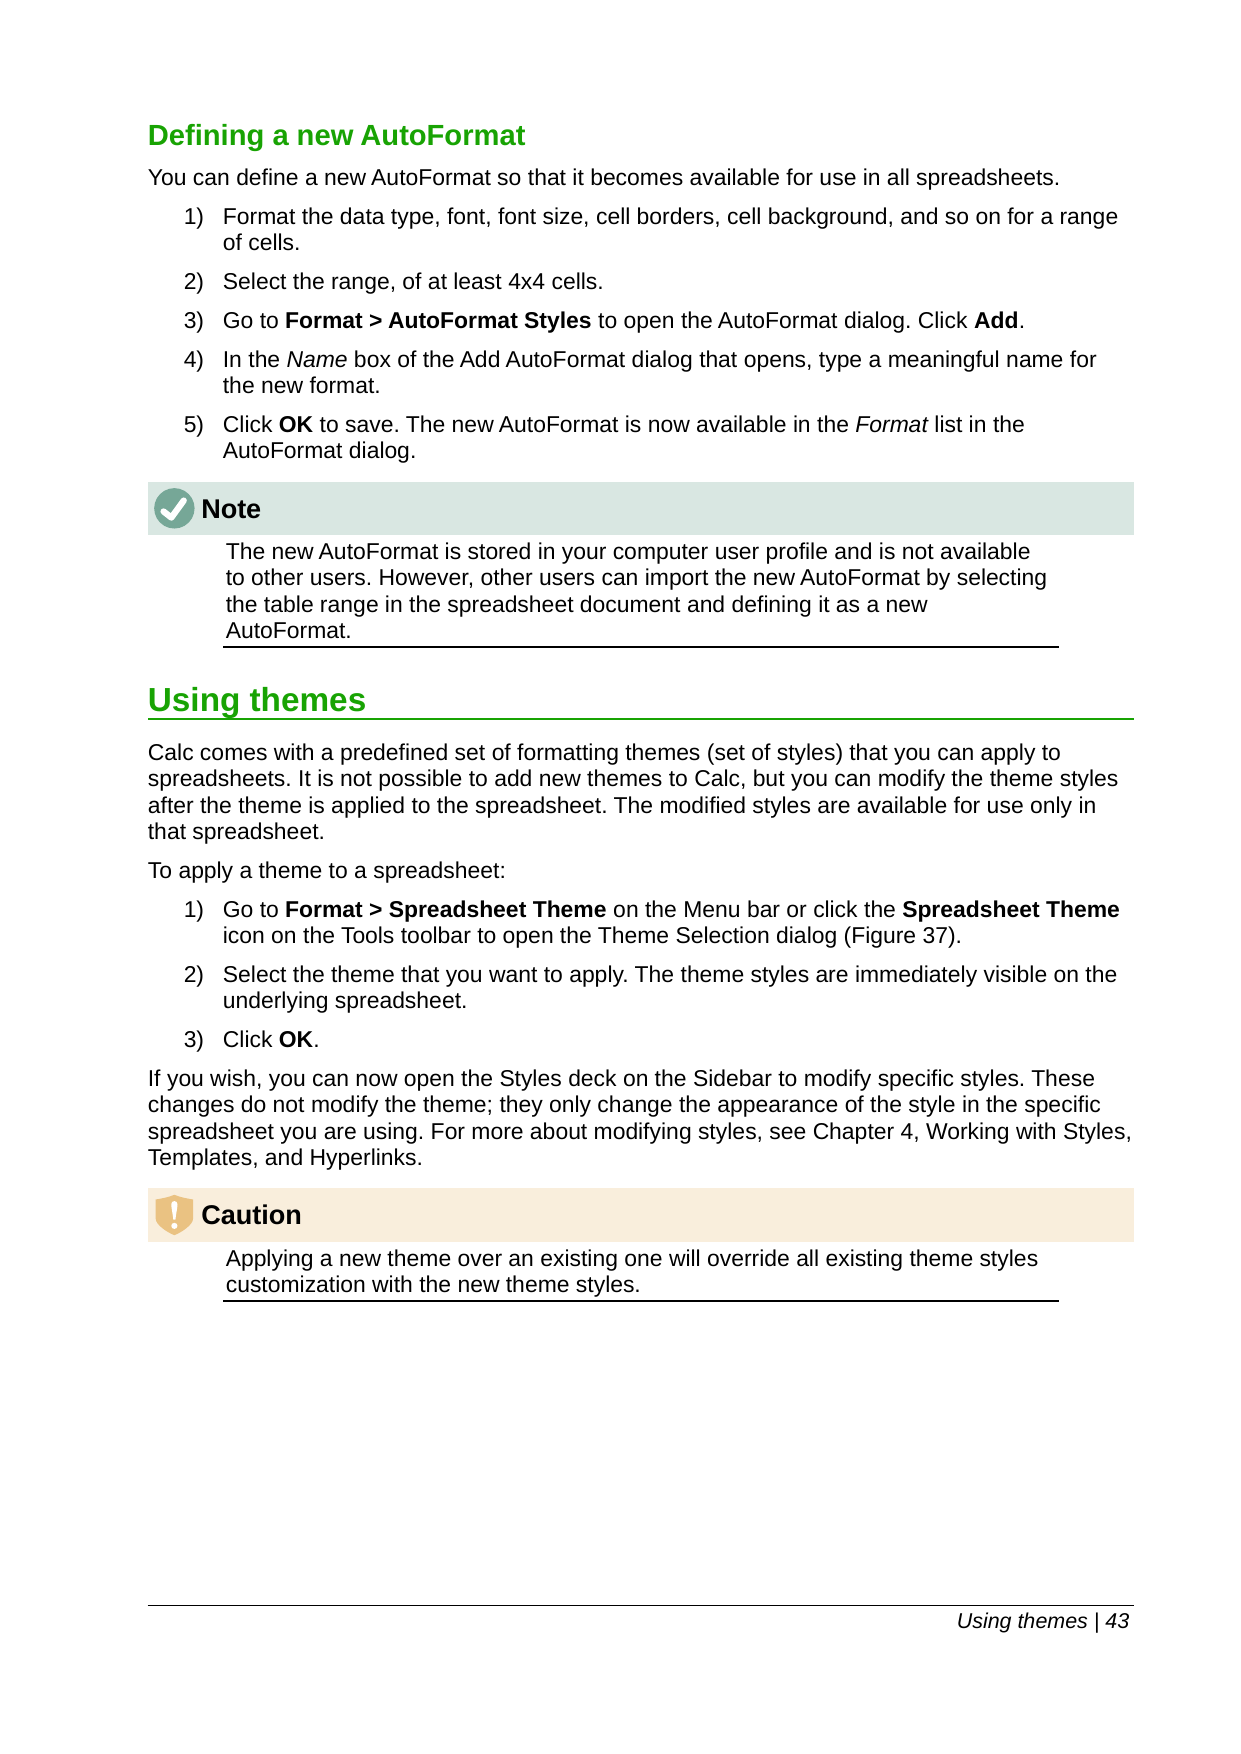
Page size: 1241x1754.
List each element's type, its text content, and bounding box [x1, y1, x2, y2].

list To apply a theme to a spreadsheet: [148, 857, 1134, 883]
list Go to Format > AutoFormat Styles to open the AutoFormat dialog. Click Add. [204, 307, 1134, 333]
text Calc comes with a predefined set of formatting themes (set of styles) that you can apply to spreadsheets. It is not possible to add new themes to Calc, but you can modify the theme styles after the theme is applied to the spreadsheet. The modified styles are available for use only in that spreadsheet. [148, 739, 1134, 844]
list You can define a new AutoFormat so that it becomes available for use in all spreadsheets. [148, 164, 1134, 191]
list Select the range, of at least 4x4 cells. [204, 268, 1134, 294]
text If you wish, you can now open the Styles deck on the Sidebar to modify specific styles. These changes do not modify the theme; they only change the appearance of the style in the specific spreadsheet you are using. For more about modifying styles, see Chapter 4, Working with Styles, Templates, and Hyperlinks. [148, 1065, 1134, 1171]
list Click OK. [204, 1026, 1134, 1053]
list In the Name box of the Add AutoFormat dialog that opens, type a meaningful name for the new format. [204, 346, 1134, 399]
list Go to Format > Spreadsheet Theme on the Menu bar or click the Spreadsheet Theme icon on the Tools toolbar to open the Theme Selection dialog (Figure 37). [204, 896, 1134, 948]
subtitle Caution [148, 1188, 1134, 1242]
list Select the theme that you want to apply. The theme styles are immediately visible on the underlying spreadsheet. [204, 961, 1134, 1014]
list Format the data type, font, font size, cell borders, cell background, and so on for a range of cells. [204, 203, 1134, 256]
list Click OK to save. The new AutoFormat is now available in the Format list in the AutoFormat dialog. [204, 411, 1134, 464]
text Applying a new theme over an existing one will override all existing theme styles customization with the new theme styles. [223, 1242, 1059, 1300]
subtitle Defining a new AutoFormat [148, 118, 1134, 152]
text The new AutoFormat is stored in your computer user profile and is not available to other users. However, other users can import the new AutoFormat by selecting the table range in the spreadsheet document and defining it as a new AutoFormat. [223, 535, 1059, 646]
subtitle Note [148, 482, 1134, 535]
subtitle Using themes [148, 680, 1134, 718]
